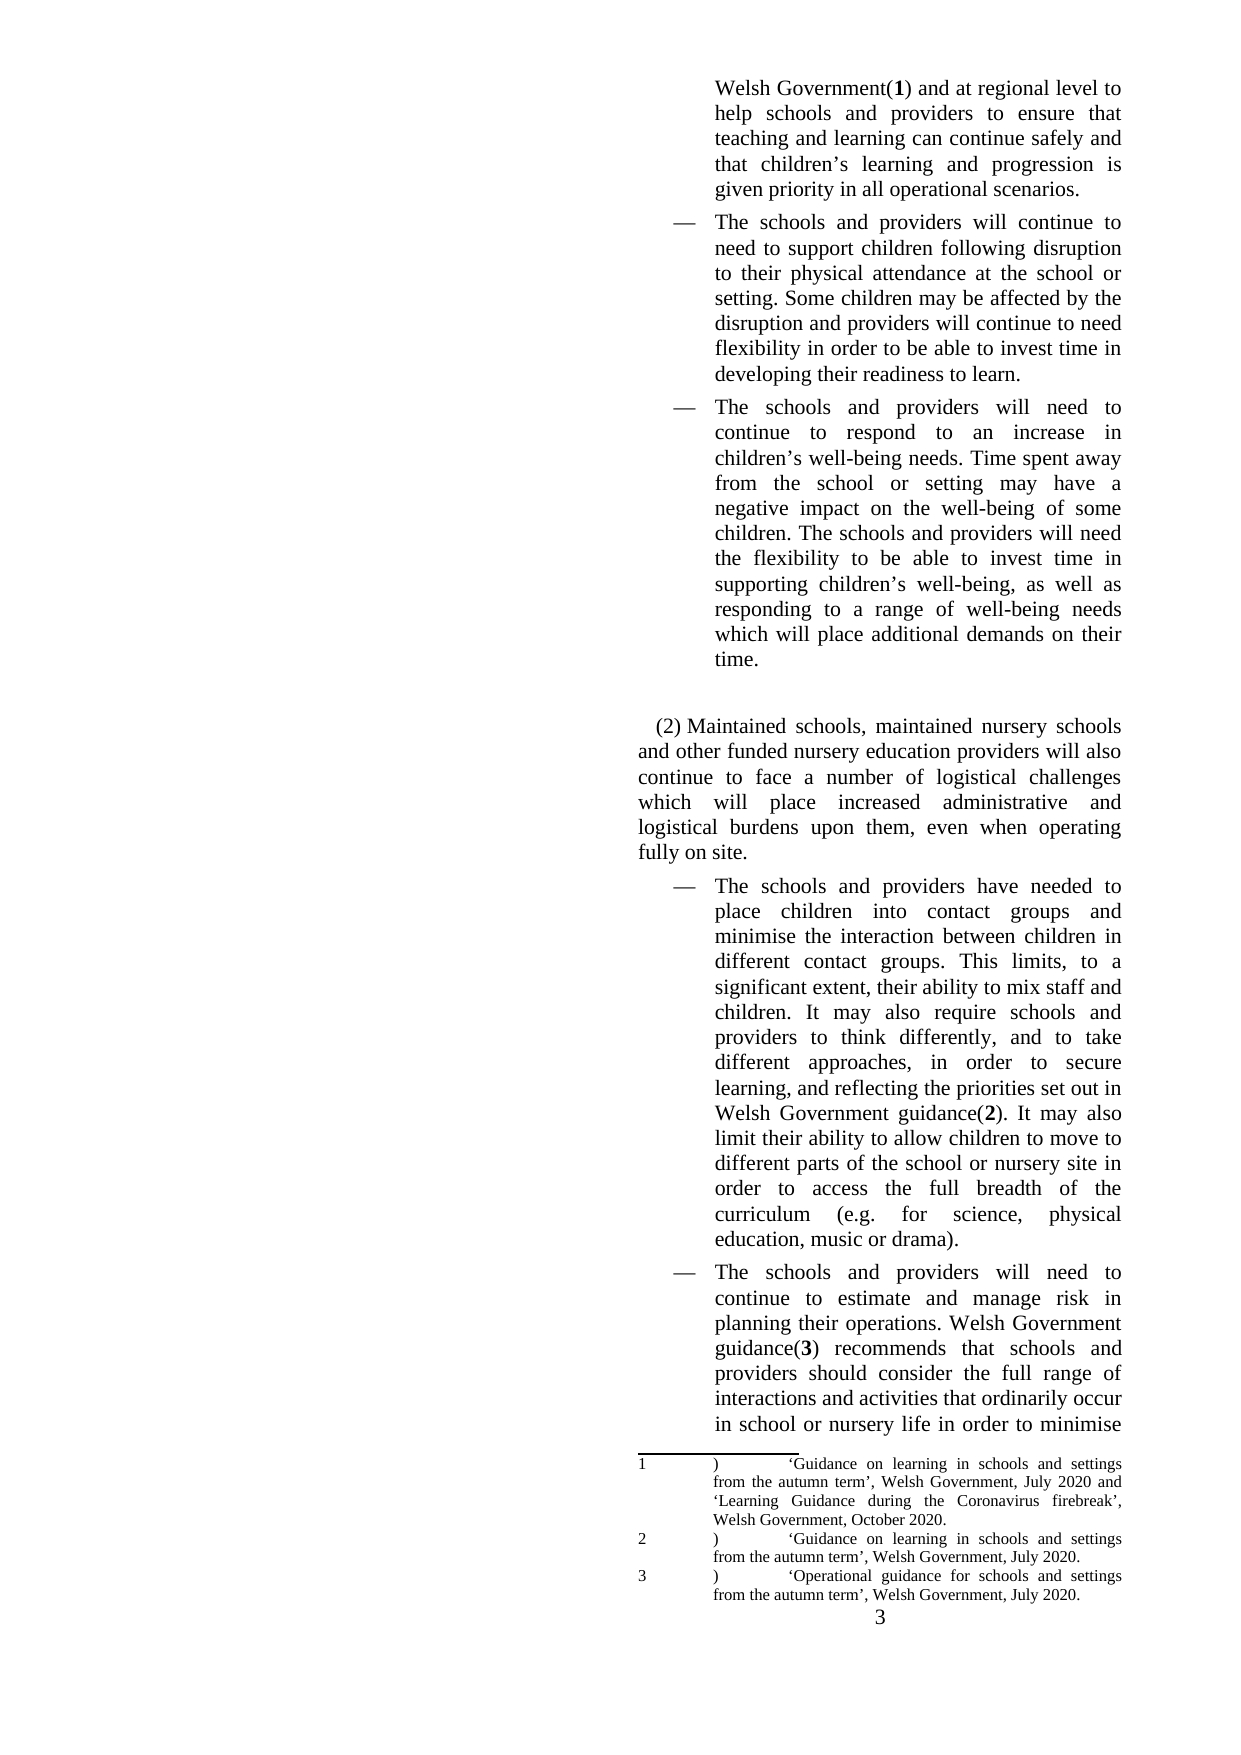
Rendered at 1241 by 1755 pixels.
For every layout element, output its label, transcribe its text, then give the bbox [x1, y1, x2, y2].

text ) ‘Guidance on learning in schools and settings from the autumn term’, Welsh Government, July 2020. [638, 1529, 1122, 1567]
list — The schools and providers will continue to need to support children following disruption to their physical attendance at the school or setting. Some children may be affected by the disruption and providers will continue to need flexibility in order to be able to invest time in developing their readiness to learn. [673, 209, 1122, 386]
list Welsh Government() and at regional level to help schools and providers to ensure that teaching and learning can continue safely and that children’s learning and progression is given priority in all operational scenarios. [673, 75, 1122, 201]
list Maintained schools, maintained nursery schools and other funded nursery education providers will also continue to face a number of logistical challenges which will place increased administrative and logistical burdens upon them, even when operating fully on site. [638, 713, 1122, 864]
list — The schools and providers will need to continue to estimate and manage risk in planning their operations. Welsh Government guidance() recommends that schools and providers should consider the full range of interactions and activities that ordinarily occur in school or nursery life in order to minimise [673, 1259, 1122, 1436]
text ) ‘Operational guidance for schools and settings from the autumn term’, Welsh Government, July 2020. [638, 1567, 1122, 1604]
text ) ‘Guidance on learning in schools and settings from the autumn term’, Welsh Government, July 2020 and ‘Learning Guidance during the Coronavirus firebreak’, Welsh Government, October 2020. [638, 1454, 1122, 1529]
list — The schools and providers will need to continue to respond to an increase in children’s well-being needs. Time spent away from the school or setting may have a negative impact on the well-being of some children. The schools and providers will need the flexibility to be able to invest time in supporting children’s well-being, as well as responding to a range of well-being needs which will place additional demands on their time. [673, 394, 1122, 671]
list — The schools and providers have needed to place children into contact groups and minimise the interaction between children in different contact groups. This limits, to a significant extent, their ability to mix staff and children. It may also require schools and providers to think differently, and to take different approaches, in order to secure learning, and reflecting the priorities set out in Welsh Government guidance(). It may also limit their ability to allow children to move to different parts of the school or nursery site in order to access the full breadth of the curriculum (e.g. for science, physical education, music or drama). [673, 873, 1122, 1251]
